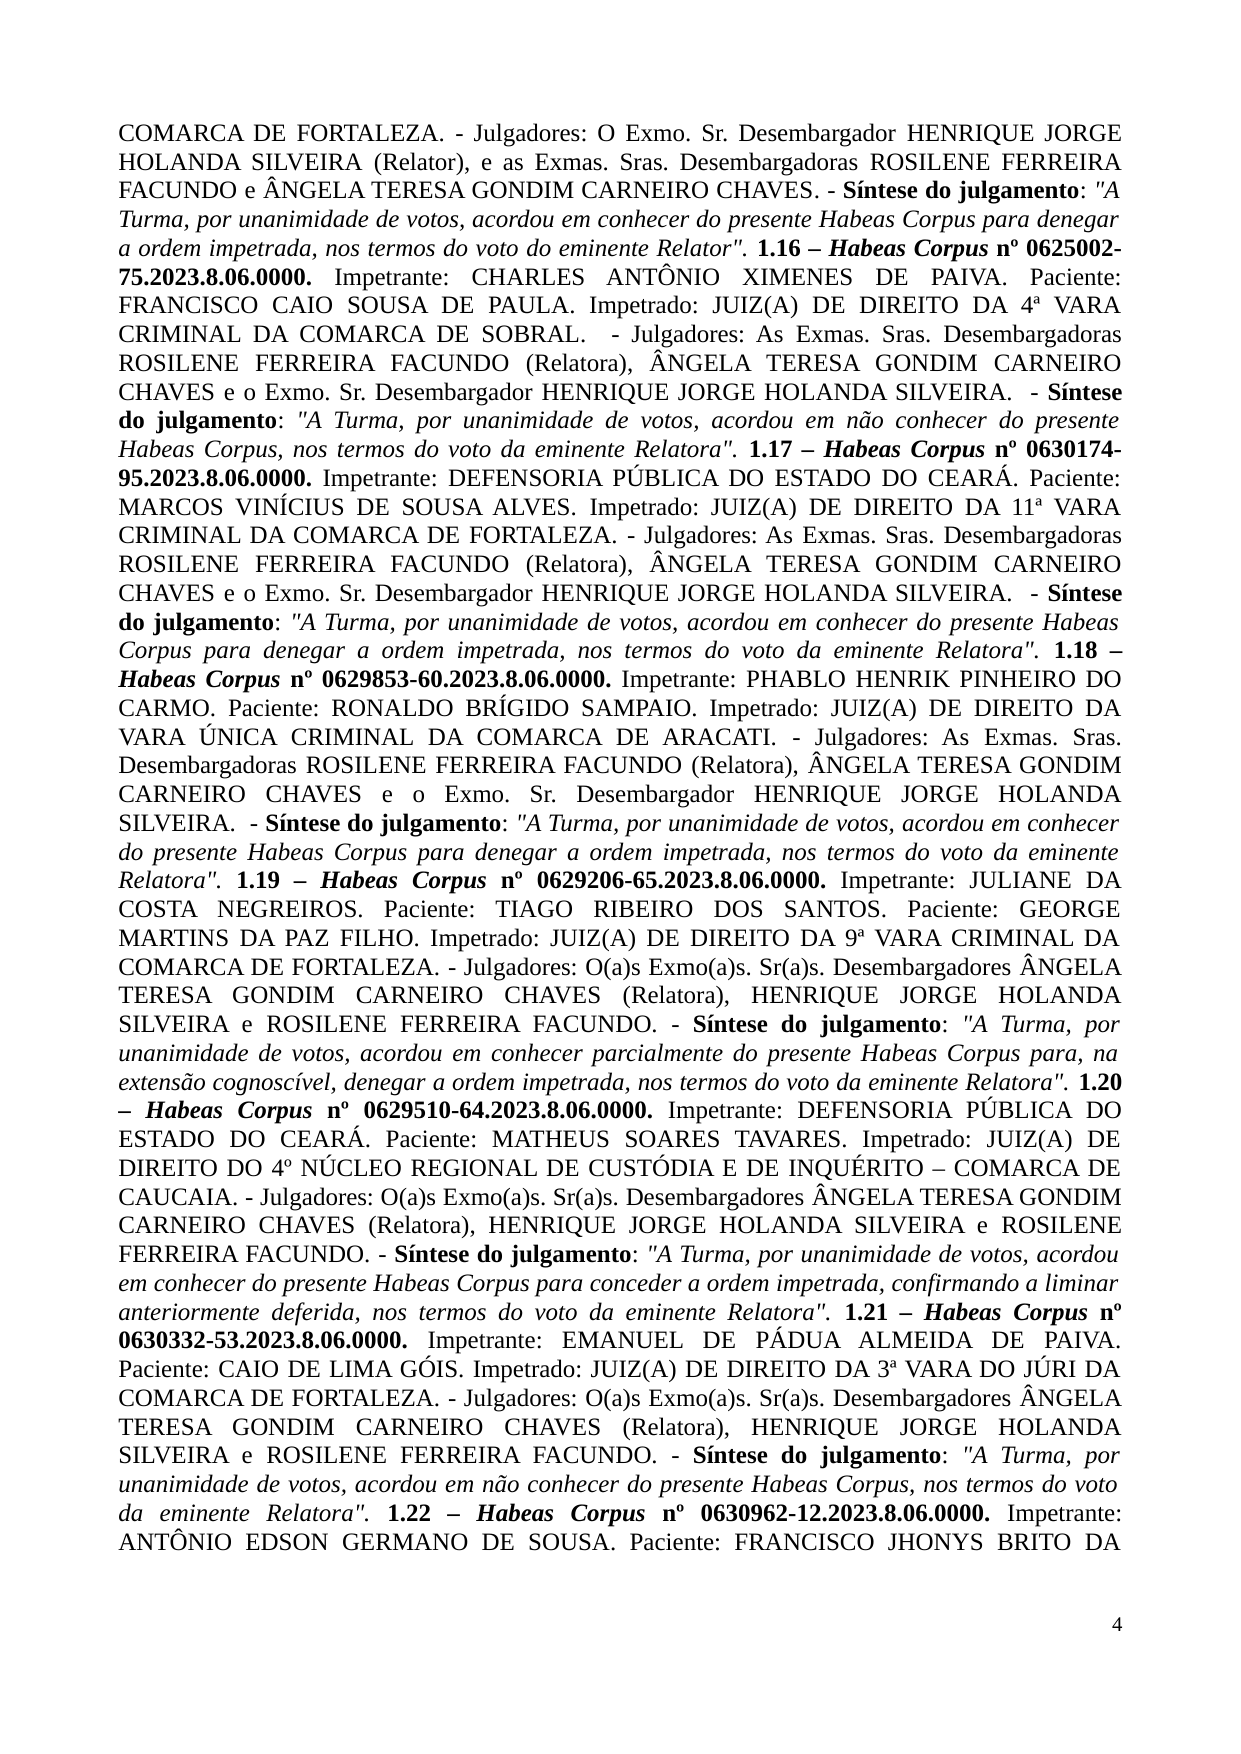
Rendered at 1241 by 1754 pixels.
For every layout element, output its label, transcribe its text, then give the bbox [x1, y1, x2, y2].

text COMARCA DE FORTALEZA. - Julgadores: O Exmo. Sr. Desembargador HENRIQUE JORGE HOLANDA SILVEIRA (Relator), e as Exmas. Sras. Desembargadoras ROSILENE FERREIRA FACUNDO e ÂNGELA TERESA GONDIM CARNEIRO CHAVES. - Síntese do julgamento: "A Turma, por unanimidade de votos, acordou em conhecer do presente Habeas Corpus para denegar a ordem impetrada, nos termos do voto do eminente Relator". 1.16 – Habeas Corpus nº 0625002-75.2023.8.06.0000. Impetrante: CHARLES ANTÔNIO XIMENES DE PAIVA. Paciente: FRANCISCO CAIO SOUSA DE PAULA. Impetrado: JUIZ(A) DE DIREITO DA 4ª VARA CRIMINAL DA COMARCA DE SOBRAL. - Julgadores: As Exmas. Sras. Desembargadoras ROSILENE FERREIRA FACUNDO (Relatora), ÂNGELA TERESA GONDIM CARNEIRO CHAVES e o Exmo. Sr. Desembargador HENRIQUE JORGE HOLANDA SILVEIRA. - Síntese do julgamento: "A Turma, por unanimidade de votos, acordou em não conhecer do presente Habeas Corpus, nos termos do voto da eminente Relatora". 1.17 – Habeas Corpus nº 0630174-95.2023.8.06.0000. Impetrante: DEFENSORIA PÚBLICA DO ESTADO DO CEARÁ. Paciente: MARCOS VINÍCIUS DE SOUSA ALVES. Impetrado: JUIZ(A) DE DIREITO DA 11ª VARA CRIMINAL DA COMARCA DE FORTALEZA. - Julgadores: As Exmas. Sras. Desembargadoras ROSILENE FERREIRA FACUNDO (Relatora), ÂNGELA TERESA GONDIM CARNEIRO CHAVES e o Exmo. Sr. Desembargador HENRIQUE JORGE HOLANDA SILVEIRA. - Síntese do julgamento: "A Turma, por unanimidade de votos, acordou em conhecer do presente Habeas Corpus para denegar a ordem impetrada, nos termos do voto da eminente Relatora". 1.18 – Habeas Corpus nº 0629853-60.2023.8.06.0000. Impetrante: PHABLO HENRIK PINHEIRO DO CARMO. Paciente: RONALDO BRÍGIDO SAMPAIO. Impetrado: JUIZ(A) DE DIREITO DA VARA ÚNICA CRIMINAL DA COMARCA DE ARACATI. - Julgadores: As Exmas. Sras. Desembargadoras ROSILENE FERREIRA FACUNDO (Relatora), ÂNGELA TERESA GONDIM CARNEIRO CHAVES e o Exmo. Sr. Desembargador HENRIQUE JORGE HOLANDA SILVEIRA. - Síntese do julgamento: "A Turma, por unanimidade de votos, acordou em conhecer do presente Habeas Corpus para denegar a ordem impetrada, nos termos do voto da eminente Relatora". 1.19 – Habeas Corpus nº 0629206-65.2023.8.06.0000. Impetrante: JULIANE DA COSTA NEGREIROS. Paciente: TIAGO RIBEIRO DOS SANTOS. Paciente: GEORGE MARTINS DA PAZ FILHO. Impetrado: JUIZ(A) DE DIREITO DA 9ª VARA CRIMINAL DA COMARCA DE FORTALEZA. - Julgadores: O(a)s Exmo(a)s. Sr(a)s. Desembargadores ÂNGELA TERESA GONDIM CARNEIRO CHAVES (Relatora), HENRIQUE JORGE HOLANDA SILVEIRA e ROSILENE FERREIRA FACUNDO. - Síntese do julgamento: "A Turma, por unanimidade de votos, acordou em conhecer parcialmente do presente Habeas Corpus para, na extensão cognoscível, denegar a ordem impetrada, nos termos do voto da eminente Relatora". 1.20 – Habeas Corpus nº 0629510-64.2023.8.06.0000. Impetrante: DEFENSORIA PÚBLICA DO ESTADO DO CEARÁ. Paciente: MATHEUS SOARES TAVARES. Impetrado: JUIZ(A) DE DIREITO DO 4º NÚCLEO REGIONAL DE CUSTÓDIA E DE INQUÉRITO – COMARCA DE CAUCAIA. - Julgadores: O(a)s Exmo(a)s. Sr(a)s. Desembargadores ÂNGELA TERESA GONDIM CARNEIRO CHAVES (Relatora), HENRIQUE JORGE HOLANDA SILVEIRA e ROSILENE FERREIRA FACUNDO. - Síntese do julgamento: "A Turma, por unanimidade de votos, acordou em conhecer do presente Habeas Corpus para conceder a ordem impetrada, confirmando a liminar anteriormente deferida, nos termos do voto da eminente Relatora". 1.21 – Habeas Corpus nº 0630332-53.2023.8.06.0000. Impetrante: EMANUEL DE PÁDUA ALMEIDA DE PAIVA. Paciente: CAIO DE LIMA GÓIS. Impetrado: JUIZ(A) DE DIREITO DA 3ª VARA DO JÚRI DA COMARCA DE FORTALEZA. - Julgadores: O(a)s Exmo(a)s. Sr(a)s. Desembargadores ÂNGELA TERESA GONDIM CARNEIRO CHAVES (Relatora), HENRIQUE JORGE HOLANDA SILVEIRA e ROSILENE FERREIRA FACUNDO. - Síntese do julgamento: "A Turma, por unanimidade de votos, acordou em não conhecer do presente Habeas Corpus, nos termos do voto da eminente Relatora". 1.22 – Habeas Corpus nº 0630962-12.2023.8.06.0000. Impetrante: ANTÔNIO EDSON GERMANO DE SOUSA. Paciente: FRANCISCO JHONYS BRITO DA [118, 118, 1122, 1556]
